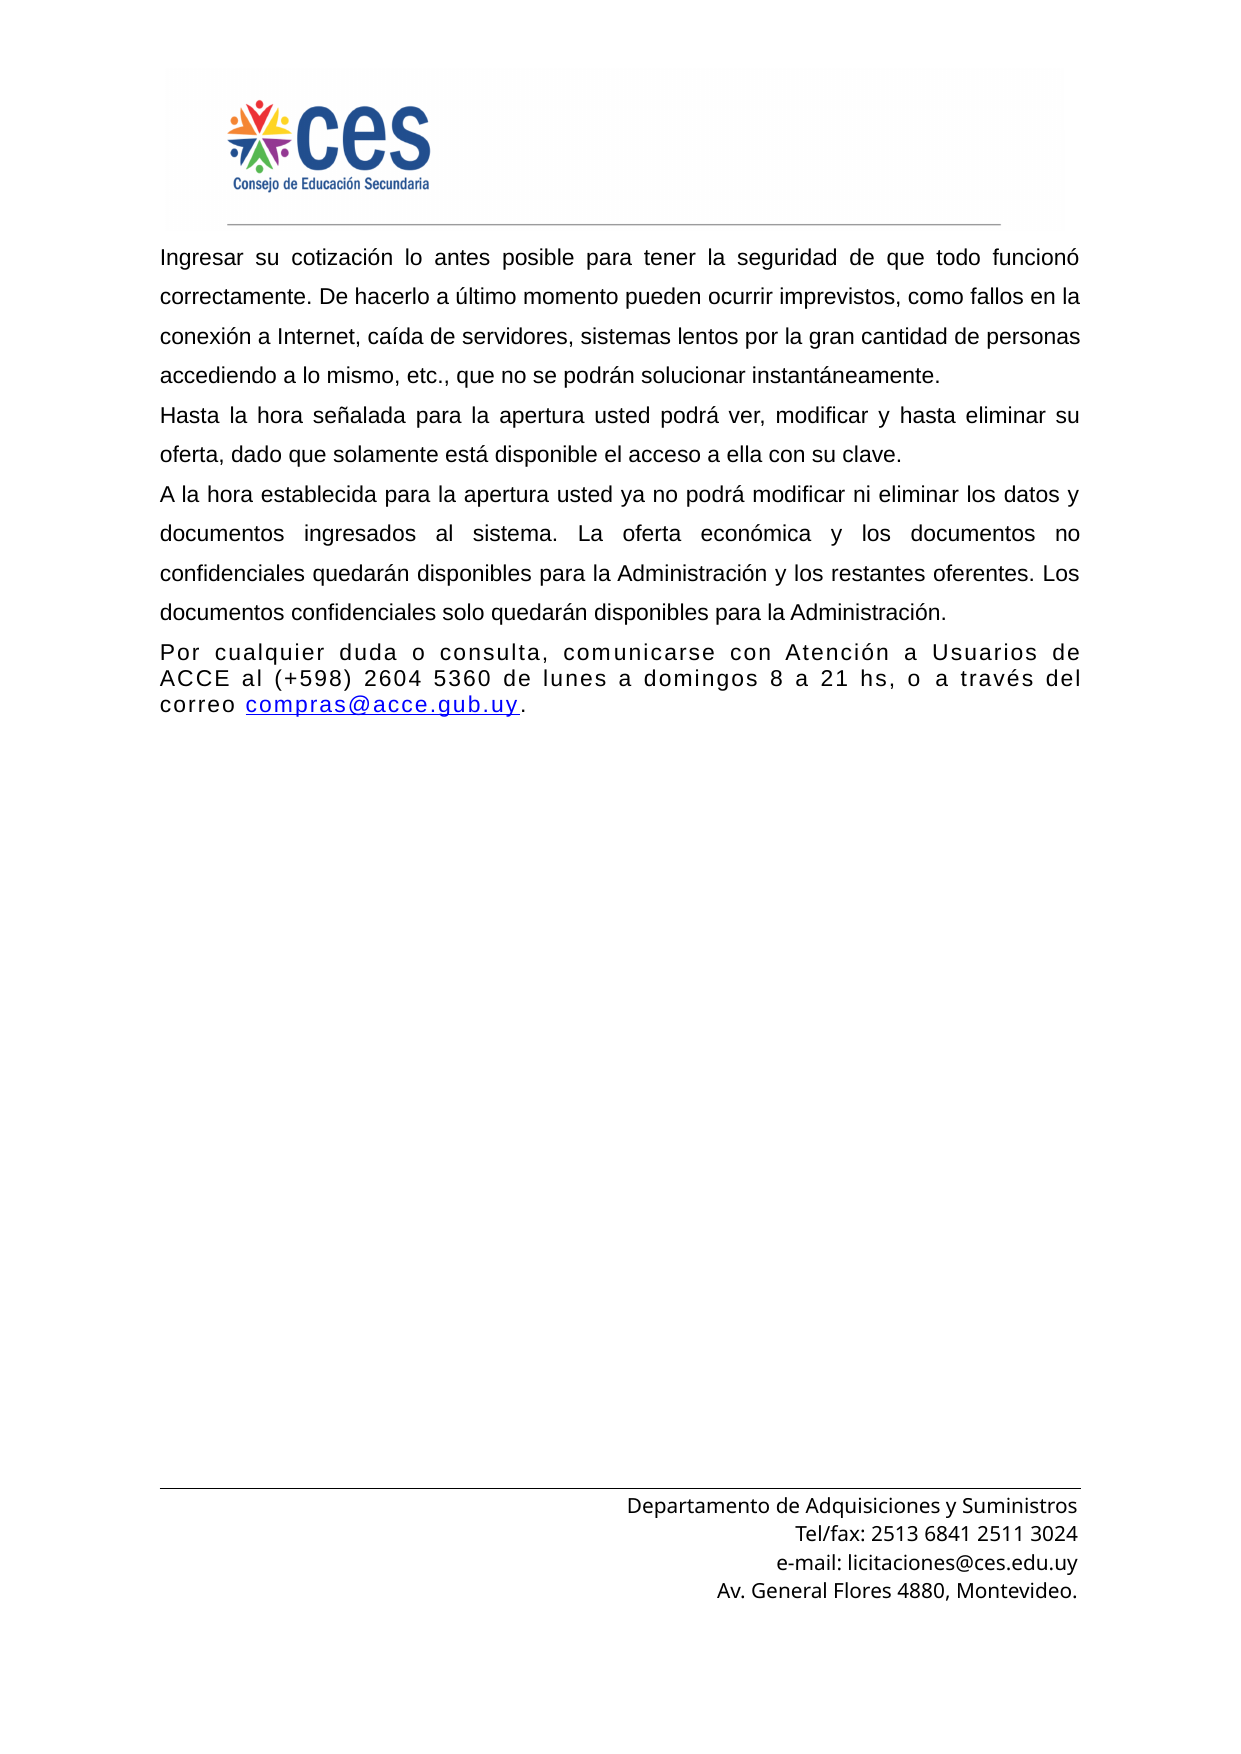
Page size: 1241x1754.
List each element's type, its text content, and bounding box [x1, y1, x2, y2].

list Ingresar su cotización lo antes posible para tener la seguridad de que todo funcionó correctamente. De hacerlo a último momento pueden ocurrir imprevistos, como fallos en la conexión a Internet, caída de servidores, sistemas lentos por la gran cantidad de personas accediendo a lo mismo, etc., que no se podrán solucionar instantáneamente. [159, 161, 1081, 388]
list Hasta la hora señalada para la apertura usted podrá ver, modificar y hasta eliminar su oferta, dado que solamente está disponible el acceso a ella con su clave. [159, 402, 1081, 467]
list A la hora establecida para la apertura usted ya no podrá modificar ni eliminar los datos y documentos ingresados al sistema. La oferta económica y los documentos no confidenciales quedarán disponibles para la Administración y los restantes oferentes. Los documentos confidenciales solo quedarán disponibles para la Administración. [159, 481, 1081, 625]
picture [165, 68, 1065, 231]
list Por cualquier duda o consulta, comunicarse con Atención a Usuarios de ACCE al (+598) 2604 5360 de lunes a domingos 8 a 21 hs, o a través del correo compras@acce.gub.uy. [159, 638, 1081, 717]
